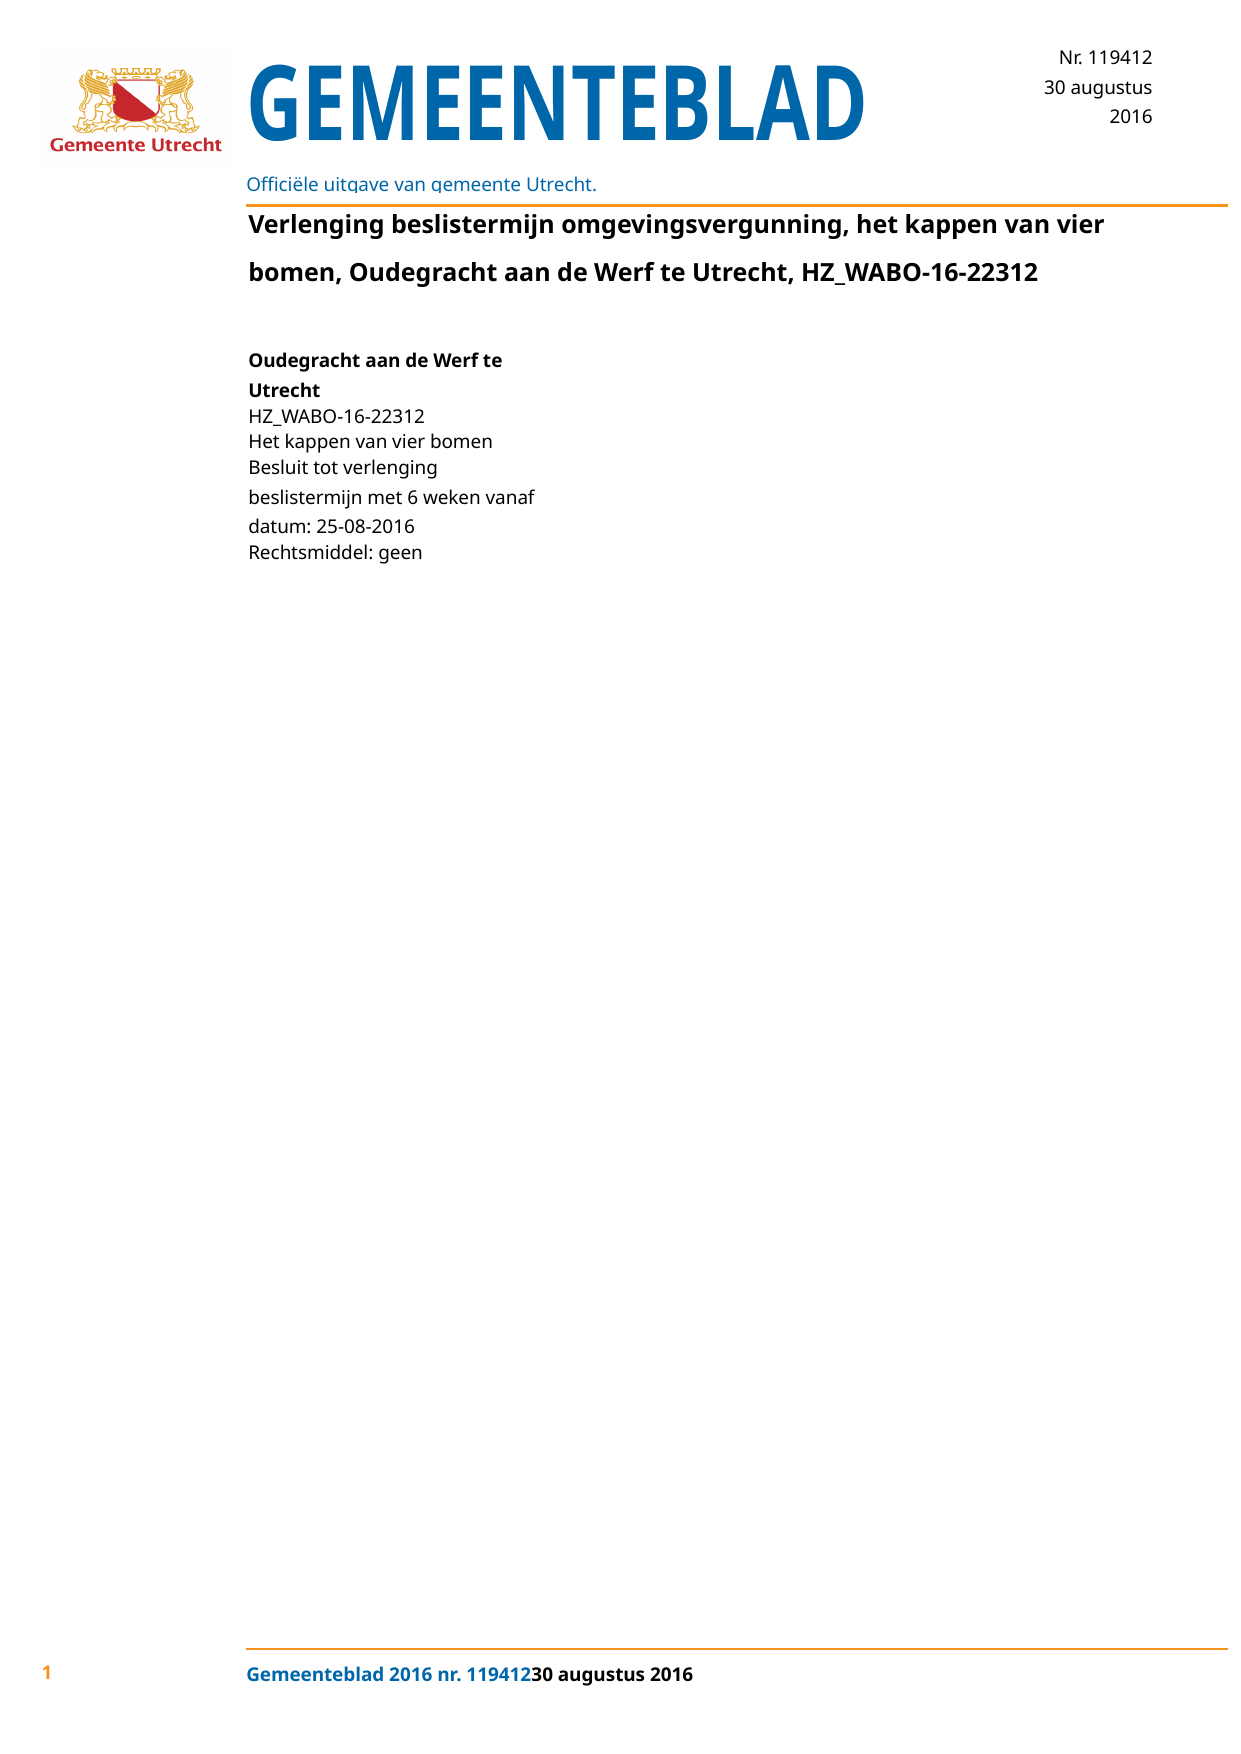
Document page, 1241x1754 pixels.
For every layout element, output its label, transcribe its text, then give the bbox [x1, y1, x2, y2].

table_cell Rechtsmiddel: geen [248, 539, 549, 565]
table_cell Het kappen van vier bomen [248, 429, 549, 454]
table_header Oudegracht aan de Werf te Utrecht [248, 348, 549, 403]
table_cell [549, 454, 850, 539]
table_cell [850, 539, 1152, 565]
table_cell [549, 403, 850, 429]
table_cell [850, 403, 1152, 429]
table_header [850, 348, 1152, 403]
table_header [549, 348, 850, 403]
table_cell HZ_WABO-16-22312 [248, 403, 549, 429]
table_cell [850, 454, 1152, 539]
picture [41, 47, 231, 172]
text Verlenging beslistermijn omgevingsvergunning, het kappen van vier bomen, Oudegracht aan de Werf te Utrecht, HZ_WABO-16-22312 [248, 207, 1152, 288]
table_cell Besluit tot verlenging beslistermijn met 6 weken vanaf datum: 25-08-2016 [248, 454, 549, 539]
table_cell [549, 539, 850, 565]
